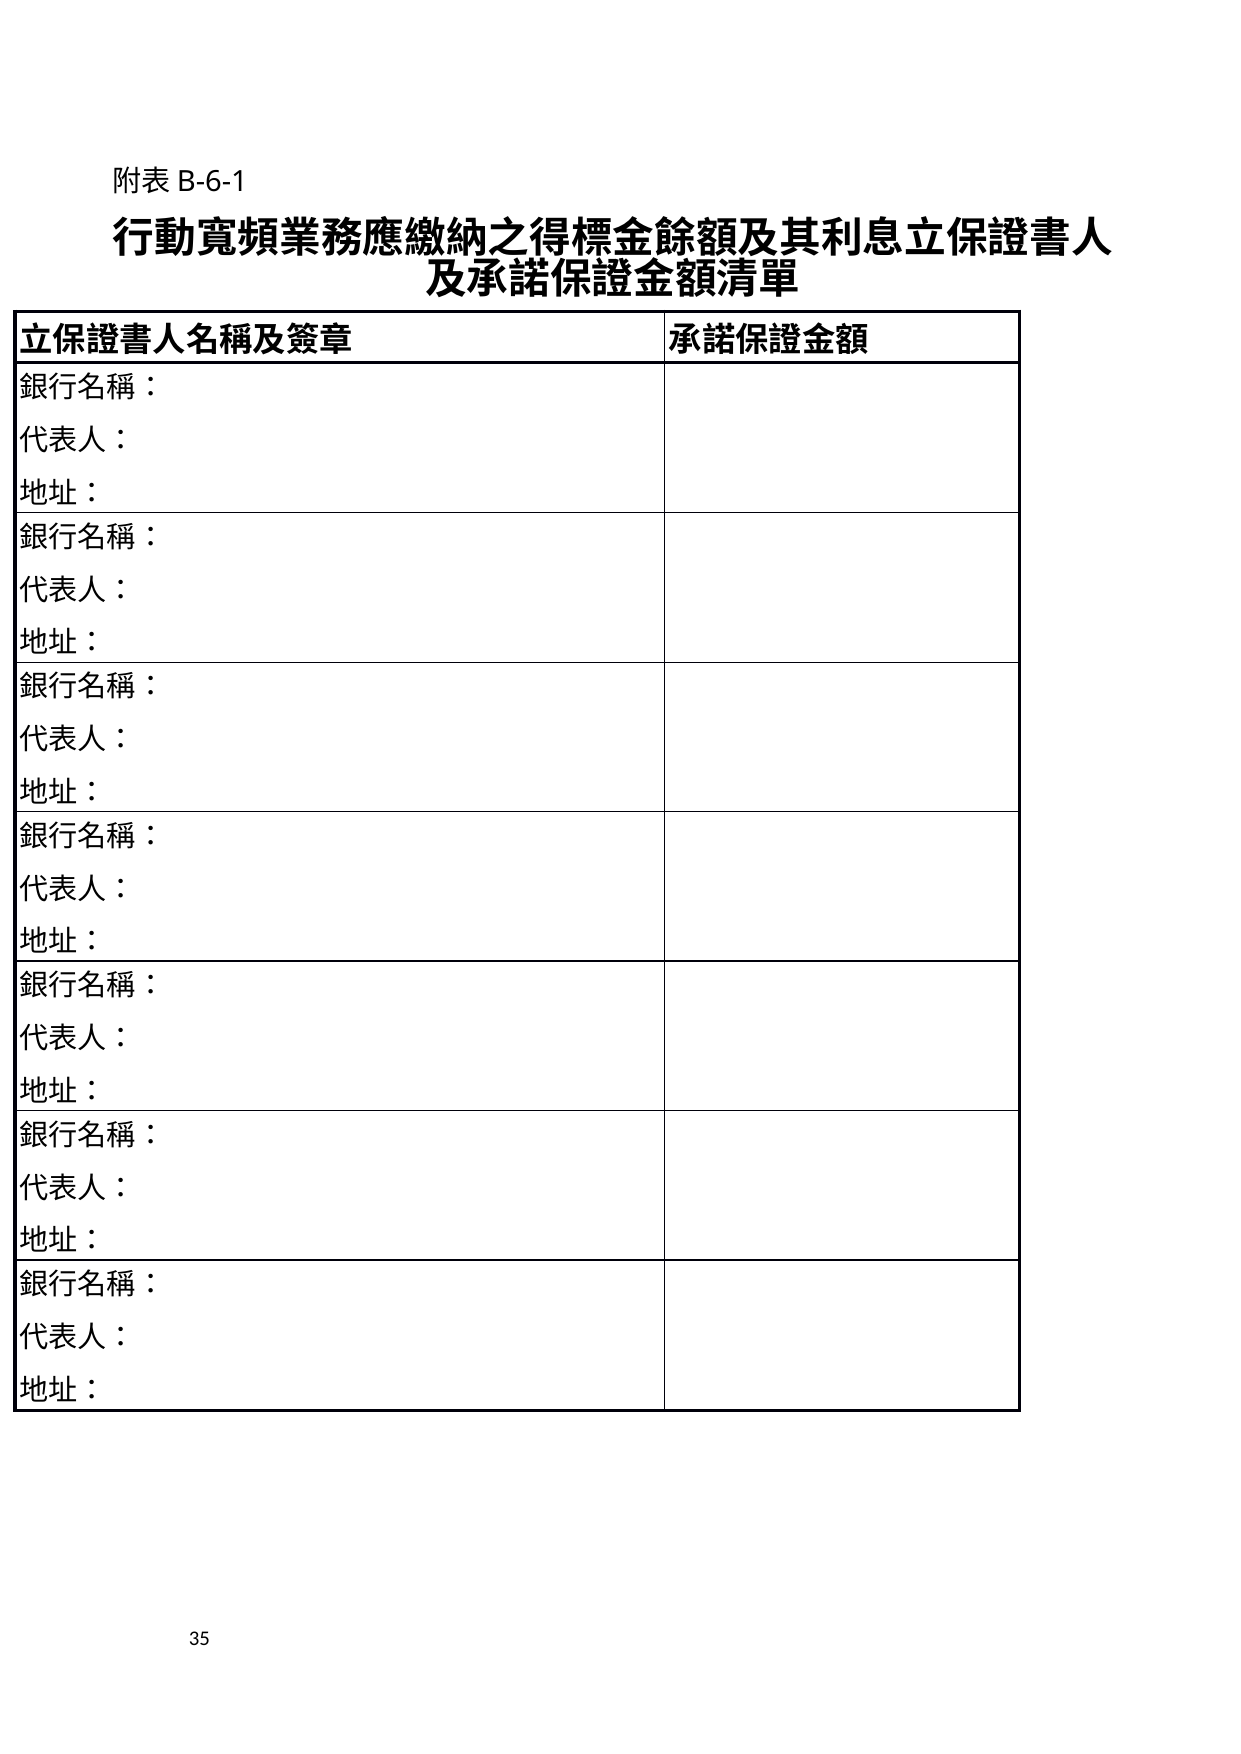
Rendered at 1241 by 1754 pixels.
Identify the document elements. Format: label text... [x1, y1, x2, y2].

table_header 立保證書人名稱及簽章 [17, 313, 664, 361]
table_cell [665, 663, 1018, 811]
table_cell [665, 962, 1018, 1110]
table_cell [665, 364, 1018, 512]
table_cell 銀行名稱： 代表人： 地址： [17, 663, 664, 811]
table_cell 銀行名稱： 代表人： 地址： [17, 962, 664, 1110]
table_cell [665, 513, 1018, 661]
text 附表B-6-1 [112, 157, 1041, 200]
table_cell 銀行名稱： 代表人： 地址： [17, 1111, 664, 1259]
table_cell 銀行名稱： 代表人： 地址： [17, 364, 664, 512]
table_cell [665, 812, 1018, 960]
table_cell 銀行名稱： 代表人： 地址： [17, 513, 664, 661]
table_cell [665, 1261, 1018, 1409]
text 行動寬頻業務應繳納之得標金餘額及其利息立保證書人及承諾保證金額清單 [112, 219, 1112, 302]
table_cell [665, 1111, 1018, 1259]
table_cell 銀行名稱： 代表人： 地址： [17, 812, 664, 960]
table_header 承諾保證金額 [665, 313, 1018, 361]
table_cell 銀行名稱： 代表人： 地址： [17, 1261, 664, 1409]
